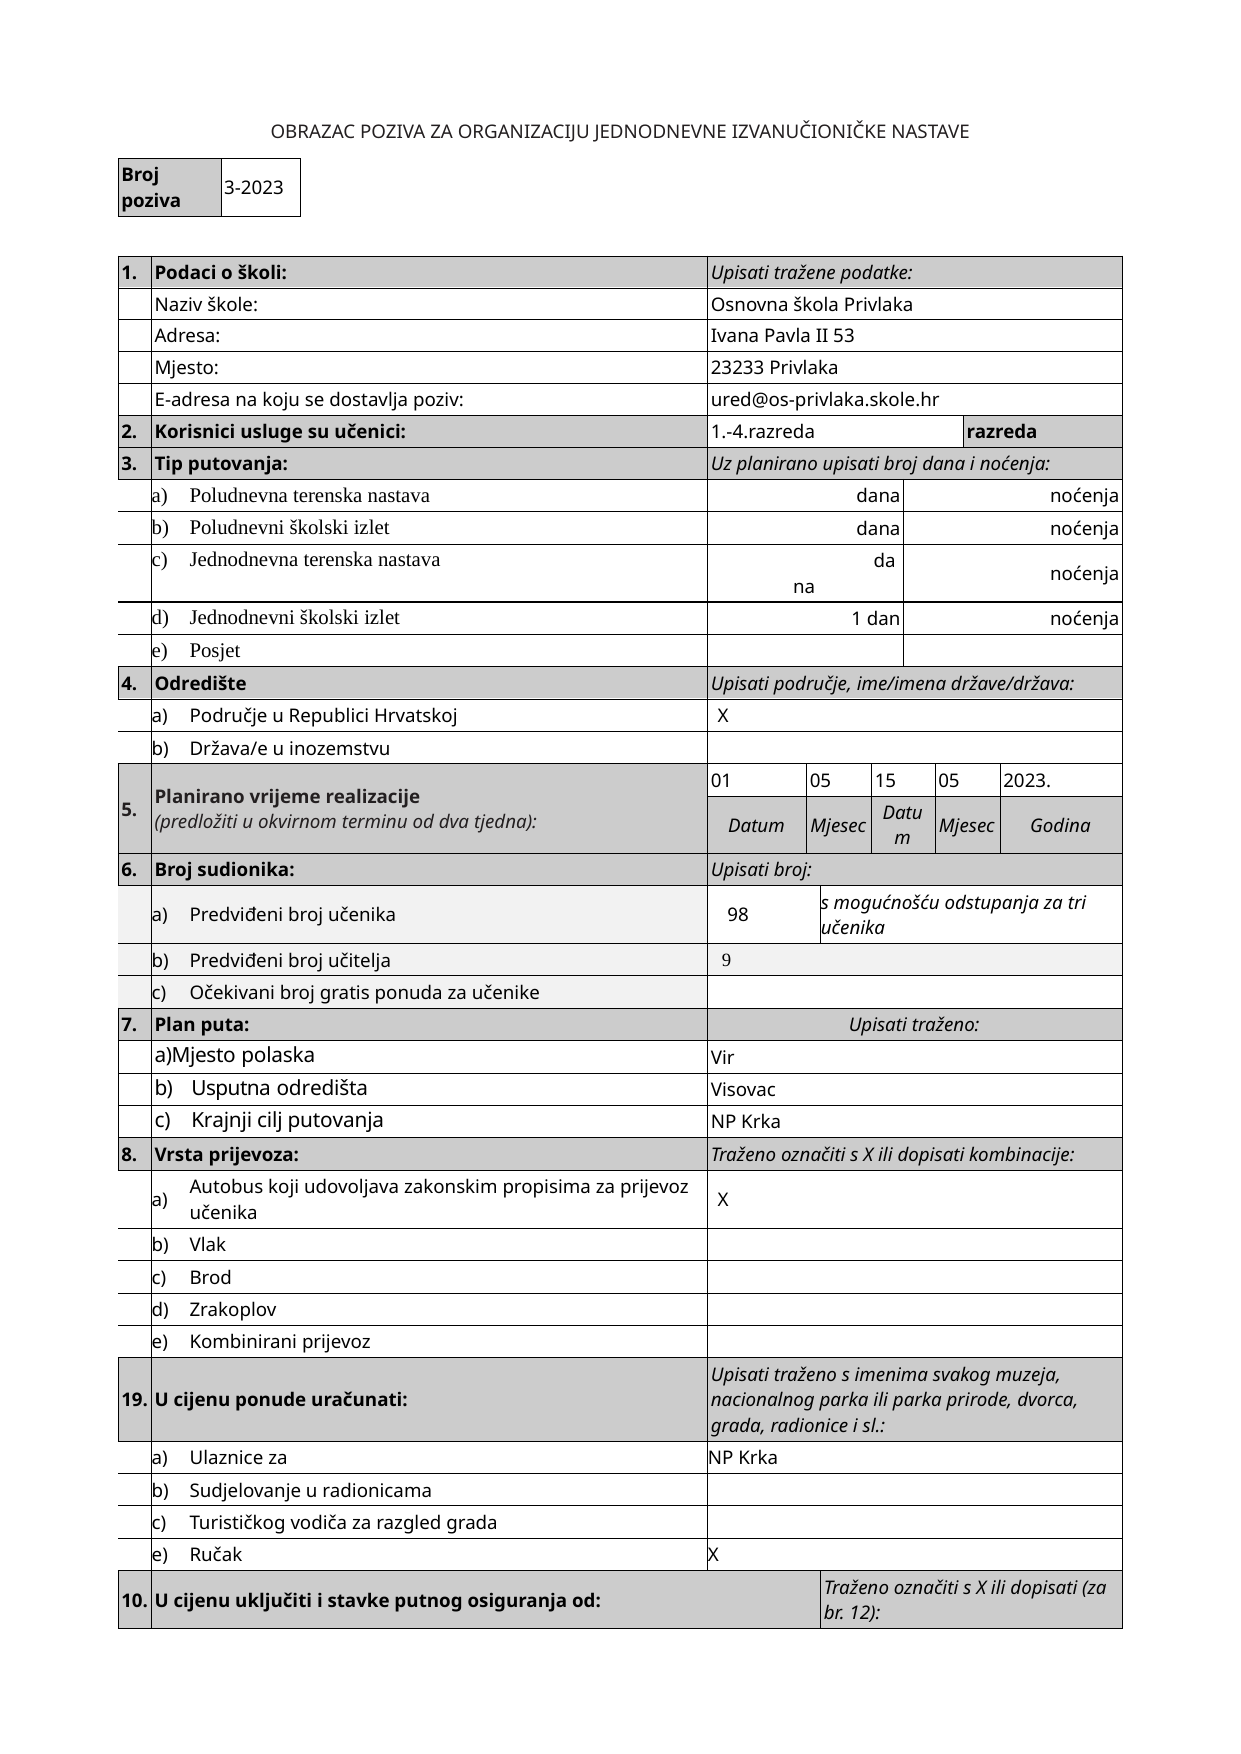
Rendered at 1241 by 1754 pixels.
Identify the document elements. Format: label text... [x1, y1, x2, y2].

table_cell 2. [119, 416, 151, 447]
table_cell [119, 1041, 151, 1072]
table_cell Tip putovanja: [152, 448, 707, 479]
table_cell e) [152, 1326, 189, 1357]
table_cell [708, 1506, 1122, 1538]
table_cell d) [152, 603, 189, 634]
table_cell [118, 1506, 151, 1538]
table_cell Turističkog vodiča za razgled grada [189, 1506, 707, 1538]
table_cell Upisati traženo s imenima svakog muzeja, nacionalnog parka ili parka prirode, dvorca, grada, radionice i sl.: [708, 1358, 1122, 1441]
table_cell [118, 603, 151, 634]
table_cell [118, 1326, 151, 1357]
table_cell 5. [119, 764, 151, 853]
table_cell [118, 1539, 151, 1570]
table_cell dana [708, 480, 903, 511]
table_cell Planirano vrijeme realizacije (predložiti u okvirnom terminu od dva tjedna): [152, 764, 707, 853]
table_cell 1.-4.razreda [708, 416, 963, 447]
table_cell c) [152, 976, 189, 1008]
table_cell Odredište [152, 667, 707, 698]
table_cell [118, 944, 151, 975]
table_cell X [708, 1171, 1122, 1228]
table_cell 6. [119, 854, 151, 885]
table_cell Datum [872, 797, 935, 853]
table_cell Upisati područje, ime/imena države/država: [708, 667, 1122, 698]
table_cell a)Mjesto polaska [152, 1041, 707, 1072]
table_header Upisati tražene podatke: [708, 257, 1122, 287]
table_cell [118, 886, 151, 943]
table_cell Mjesto: [152, 352, 707, 383]
table_cell a) [152, 700, 189, 731]
table_cell e) [152, 635, 189, 666]
table_cell Plan puta: [152, 1009, 707, 1040]
table_cell Traženo označiti s X ili dopisati kombinacije: [708, 1138, 1122, 1170]
table_cell U cijenu ponude uračunati: [152, 1358, 707, 1441]
table_cell Visovac [708, 1074, 1122, 1105]
table_cell 05 [807, 764, 871, 796]
table_cell Autobus koji udovoljava zakonskim propisima za prijevoz učenika [189, 1171, 707, 1228]
table_cell [119, 289, 151, 319]
table_cell c) [152, 1261, 189, 1292]
table_cell Područje u Republici Hrvatskoj [189, 700, 707, 731]
table_header Podaci o školi: [152, 257, 707, 287]
table_cell dana [708, 545, 903, 601]
table_cell [118, 1261, 151, 1292]
table_cell [708, 976, 1122, 1008]
table_cell [708, 635, 903, 666]
table_cell Upisati broj: [708, 854, 1122, 885]
table_cell NP Krka [708, 1442, 1122, 1473]
table_header 3-2023 [222, 159, 300, 216]
table_cell 8. [119, 1138, 151, 1170]
table_cell Poludnevni školski izlet [189, 512, 707, 543]
table_cell [708, 732, 1122, 763]
table_cell d) [152, 1294, 189, 1325]
table_cell Predviđeni broj učenika [189, 886, 707, 943]
table_cell 3. [119, 448, 151, 479]
table_cell [118, 700, 151, 731]
table_cell b) [152, 1229, 189, 1260]
table_cell [118, 1474, 151, 1505]
table_cell E-adresa na koju se dostavlja poziv: [152, 384, 707, 415]
table_cell s mogućnošću odstupanja za tri učenika [821, 886, 1122, 943]
table_cell [118, 512, 151, 543]
table_cell Vrsta prijevoza: [152, 1138, 707, 1170]
table_cell [708, 1474, 1122, 1505]
table_cell b) Usputna odredišta [152, 1074, 707, 1105]
table_cell X [708, 700, 1122, 731]
table_cell [708, 1261, 1122, 1292]
table_cell 9 [708, 944, 1122, 975]
table_cell [118, 545, 151, 601]
table_cell Osnovna škola Privlaka [708, 289, 1122, 319]
table_cell Ulaznice za [189, 1442, 707, 1473]
table_cell [119, 352, 151, 383]
table_cell Poludnevna terenska nastava [189, 480, 707, 511]
table_cell a) [152, 886, 189, 943]
table_cell e) [152, 1539, 189, 1570]
table_cell [119, 384, 151, 415]
table_cell Broj sudionika: [152, 854, 707, 885]
table_cell [118, 635, 151, 666]
table_cell [708, 1326, 1122, 1357]
table_cell Brod [189, 1261, 707, 1292]
table_cell [118, 976, 151, 1008]
table_cell Posjet [189, 635, 707, 666]
table_cell a) [152, 1171, 189, 1228]
table_cell b) [152, 732, 189, 763]
table_cell Očekivani broj gratis ponuda za učenike [189, 976, 707, 1008]
table_cell [119, 320, 151, 351]
table_cell Mjesec [807, 797, 871, 853]
table_cell [708, 1294, 1122, 1325]
table_cell 10. [119, 1571, 151, 1628]
table_cell NP Krka [708, 1106, 1122, 1137]
table_cell Vlak [189, 1229, 707, 1260]
table_cell a) [152, 1442, 189, 1473]
table_cell [118, 480, 151, 511]
table_cell noćenja [904, 512, 1122, 543]
table_cell Kombinirani prijevoz [189, 1326, 707, 1357]
table_cell Naziv škole: [152, 289, 707, 319]
table_cell 01 [708, 764, 806, 796]
table_cell [118, 1229, 151, 1260]
table_cell Zrakoplov [189, 1294, 707, 1325]
table_cell Uz planirano upisati broj dana i noćenja: [708, 448, 1122, 479]
table_cell U cijenu uključiti i stavke putnog osiguranja od: [152, 1571, 820, 1628]
table_cell b) [152, 512, 189, 543]
table_cell c) [152, 545, 189, 601]
table_cell Adresa: [152, 320, 707, 351]
table_cell Mjesec [936, 797, 1000, 853]
table_cell [708, 1229, 1122, 1260]
table_cell 4. [119, 667, 151, 698]
table_cell ured@os-privlaka.skole.hr [708, 384, 1122, 415]
table_cell b) [152, 1474, 189, 1505]
table_cell Država/e u inozemstvu [189, 732, 707, 763]
table_cell [118, 1294, 151, 1325]
table_cell Jednodnevna terenska nastava [189, 545, 707, 601]
table_cell noćenja [904, 480, 1122, 511]
table_cell 23233 Privlaka [708, 352, 1122, 383]
table_cell 15 [872, 764, 935, 796]
table_cell Korisnici usluge su učenici: [152, 416, 707, 447]
table_cell 1 dan [708, 603, 903, 634]
table_cell a) [152, 480, 189, 511]
text OBRAZAC POZIVA ZA ORGANIZACIJU JEDNODNEVNE IZVANUČIONIČKE NASTAVE [118, 118, 1122, 144]
table_cell noćenja [904, 545, 1122, 601]
table_cell 98 [708, 886, 820, 943]
table_cell c) [152, 1506, 189, 1538]
table_cell Predviđeni broj učitelja [189, 944, 707, 975]
table_cell 05 [936, 764, 1000, 796]
table_cell Upisati traženo: [708, 1009, 1122, 1040]
table_cell 7. [119, 1009, 151, 1040]
table_cell dana [708, 512, 903, 543]
table_cell 2023. [1001, 764, 1122, 796]
table_cell X [708, 1539, 1122, 1570]
table_cell razreda [964, 416, 1122, 447]
table_cell [119, 1074, 151, 1105]
table_cell b) [152, 944, 189, 975]
table_cell Sudjelovanje u radionicama [189, 1474, 707, 1505]
table_cell c) Krajnji cilj putovanja [152, 1106, 707, 1137]
table_cell [904, 635, 1122, 666]
table_header Broj poziva [119, 159, 221, 216]
table_cell Godina [1001, 797, 1122, 853]
table_cell Vir [708, 1041, 1122, 1072]
table_cell Traženo označiti s X ili dopisati (za br. 12): [821, 1571, 1122, 1628]
table_cell noćenja [904, 603, 1122, 634]
table_cell [118, 1171, 151, 1228]
table_cell Ivana Pavla II 53 [708, 320, 1122, 351]
table_cell [118, 732, 151, 763]
table_header 1. [119, 257, 151, 287]
table_cell Datum [708, 797, 806, 853]
table_cell Jednodnevni školski izlet [189, 603, 707, 634]
table_cell [118, 1442, 151, 1473]
table_cell Ručak [189, 1539, 707, 1570]
table_cell [119, 1106, 151, 1137]
table_cell 19. [119, 1358, 151, 1441]
